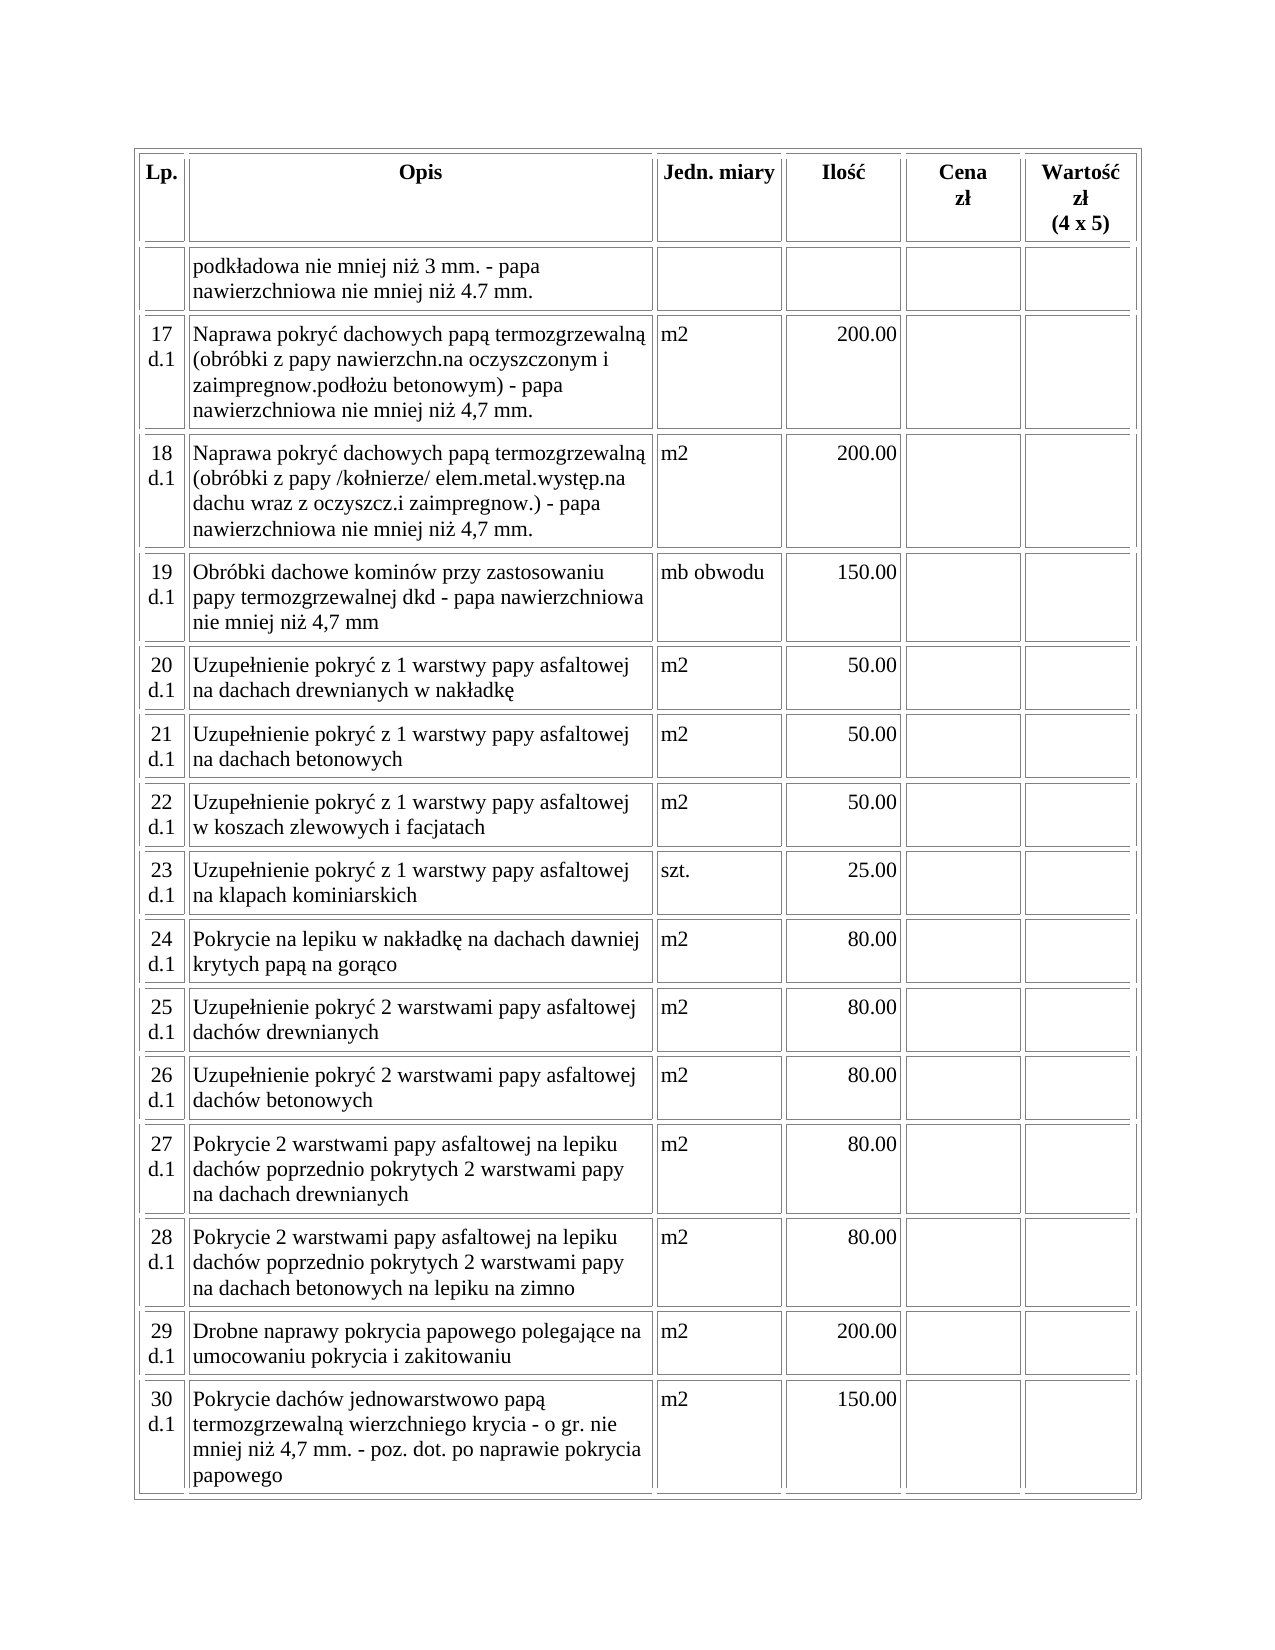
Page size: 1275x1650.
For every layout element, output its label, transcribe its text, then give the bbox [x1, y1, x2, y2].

table_cell [1023, 1051, 1138, 1119]
table_header Wartość zł (4 x 5) [1023, 149, 1138, 241]
table_cell [907, 316, 1020, 428]
table_cell m2 [654, 709, 784, 777]
table_cell m2 [654, 1374, 784, 1493]
table_cell 26 d.1 [137, 1051, 186, 1119]
table_cell 28 d.1 [137, 1213, 186, 1306]
table_cell [907, 784, 1020, 846]
table_cell 80.00 [784, 982, 903, 1051]
table_header Ilość [784, 149, 903, 241]
table_cell [907, 554, 1020, 641]
table_cell Uzupełnienie pokryć z 1 warstwy papy asfaltowej w koszach zlewowych i facjatach [186, 777, 654, 846]
table_cell Pokrycie 2 warstwami papy asfaltowej na lepiku dachów poprzednio pokrytych 2 warstwami papy na dachach drewnianych [186, 1119, 654, 1212]
table_cell Uzupełnienie pokryć 2 warstwami papy asfaltowej dachów betonowych [186, 1051, 654, 1119]
table_header Cena zł [903, 149, 1023, 241]
table_cell 200.00 [784, 310, 903, 428]
table_cell m2 [654, 1119, 784, 1212]
table_cell [903, 1306, 1023, 1374]
table_cell 200.00 [784, 1306, 903, 1374]
table_cell [903, 846, 1023, 914]
table_cell [903, 1119, 1023, 1212]
table_cell m2 [654, 982, 784, 1051]
table_cell [1023, 1213, 1138, 1306]
table_cell 23 d.1 [137, 846, 186, 914]
table_cell [1023, 1374, 1138, 1493]
table_cell m2 [654, 428, 784, 547]
table_cell [137, 241, 186, 309]
table_cell 17 d.1 [137, 310, 186, 428]
table_cell m2 [654, 310, 784, 428]
table_cell 29 d.1 [137, 1306, 186, 1374]
table_cell [907, 1312, 1020, 1374]
table_cell [1023, 1306, 1138, 1374]
table_cell 25 d.1 [137, 982, 186, 1051]
table_cell m2 [654, 1051, 784, 1119]
table_cell Uzupełnienie pokryć z 1 warstwy papy asfaltowej na klapach kominiarskich [186, 846, 654, 914]
table_cell 18 d.1 [137, 428, 186, 547]
table_cell Uzupełnienie pokryć 2 warstwami papy asfaltowej dachów drewnianych [186, 982, 654, 1051]
table_cell Obróbki dachowe kominów przy zastosowaniu papy termozgrzewalnej dkd - papa nawierzchniowa nie mniej niż 4,7 mm [186, 547, 654, 641]
table_cell [1023, 641, 1138, 709]
table_cell [903, 982, 1023, 1051]
table_cell [1023, 547, 1138, 641]
table_cell 50.00 [784, 777, 903, 846]
table_cell Drobne naprawy pokrycia papowego polegające na umocowaniu pokrycia i zakitowaniu [186, 1306, 654, 1374]
table_cell szt. [654, 846, 784, 914]
table_header Lp. [137, 149, 186, 241]
table_cell 150.00 [784, 547, 903, 641]
table_cell m2 [654, 1213, 784, 1306]
table_cell [907, 435, 1020, 547]
table_cell podkładowa nie mniej niż 3 mm. - papa nawierzchniowa nie mniej niż 4.7 mm. [186, 241, 654, 309]
table_cell [1023, 310, 1138, 428]
table_cell [784, 241, 903, 309]
table_cell 24 d.1 [137, 914, 186, 982]
table_cell 150.00 [784, 1374, 903, 1493]
table_cell m2 [654, 914, 784, 982]
table_cell Uzupełnienie pokryć z 1 warstwy papy asfaltowej na dachach betonowych [186, 709, 654, 777]
table_cell [907, 920, 1020, 982]
table_cell [903, 428, 1023, 547]
table_cell 19 d.1 [137, 547, 186, 641]
table_cell [907, 1125, 1020, 1212]
table_cell m2 [654, 777, 784, 846]
table_cell [1023, 846, 1138, 914]
table_cell [1023, 709, 1138, 777]
table_cell [907, 248, 1020, 309]
table_cell [907, 1057, 1020, 1119]
table_cell [903, 1213, 1023, 1306]
table_cell [903, 1374, 1023, 1493]
table_cell [903, 641, 1023, 709]
table_cell [1023, 1119, 1138, 1212]
table_cell 21 d.1 [137, 709, 186, 777]
table_cell 80.00 [784, 1051, 903, 1119]
table_cell [903, 777, 1023, 846]
table_cell [1023, 241, 1138, 309]
table_cell [903, 709, 1023, 777]
table_cell Uzupełnienie pokryć z 1 warstwy papy asfaltowej na dachach drewnianych w nakładkę [186, 641, 654, 709]
table_cell [907, 647, 1020, 709]
table_cell [654, 241, 784, 309]
table_cell [907, 1219, 1020, 1306]
table_cell 80.00 [784, 914, 903, 982]
table_cell m2 [654, 1306, 784, 1374]
table_cell Naprawa pokryć dachowych papą termozgrzewalną (obróbki z papy nawierzchn.na oczyszczonym i zaimpregnow.podłożu betonowym) - papa nawierzchniowa nie mniej niż 4,7 mm. [186, 310, 654, 428]
table_cell [1023, 914, 1138, 982]
table_cell [903, 310, 1023, 428]
table_cell 80.00 [784, 1213, 903, 1306]
table_cell [1023, 777, 1138, 846]
table_cell 80.00 [784, 1119, 903, 1212]
table_header Opis [186, 149, 654, 241]
table_cell [1023, 428, 1138, 547]
table_cell m2 [654, 641, 784, 709]
table_cell [903, 1051, 1023, 1119]
table_cell 50.00 [784, 709, 903, 777]
table_cell [903, 547, 1023, 641]
table_cell [907, 715, 1020, 777]
table_cell 20 d.1 [137, 641, 186, 709]
table_cell Pokrycie 2 warstwami papy asfaltowej na lepiku dachów poprzednio pokrytych 2 warstwami papy na dachach betonowych na lepiku na zimno [186, 1213, 654, 1306]
table_header Jedn. miary [654, 149, 784, 241]
table_cell mb obwodu [654, 547, 784, 641]
table_cell 25.00 [784, 846, 903, 914]
table_cell [907, 989, 1020, 1051]
table_cell 50.00 [784, 641, 903, 709]
table_cell [907, 852, 1020, 914]
table_cell Pokrycie dachów jednowarstwowo papą termozgrzewalną wierzchniego krycia - o gr. nie mniej niż 4,7 mm. - poz. dot. po naprawie pokrycia papowego [186, 1374, 654, 1493]
table_cell [1023, 982, 1138, 1051]
table_cell 22 d.1 [137, 777, 186, 846]
table_cell Naprawa pokryć dachowych papą termozgrzewalną (obróbki z papy /kołnierze/ elem.metal.występ.na dachu wraz z oczyszcz.i zaimpregnow.) - papa nawierzchniowa nie mniej niż 4,7 mm. [186, 428, 654, 547]
table_cell [903, 241, 1023, 309]
table_cell 27 d.1 [137, 1119, 186, 1212]
table_cell Pokrycie na lepiku w nakładkę na dachach dawniej krytych papą na gorąco [186, 914, 654, 982]
table_cell [903, 914, 1023, 982]
table_cell 30 d.1 [137, 1374, 186, 1493]
table_cell 200.00 [784, 428, 903, 547]
